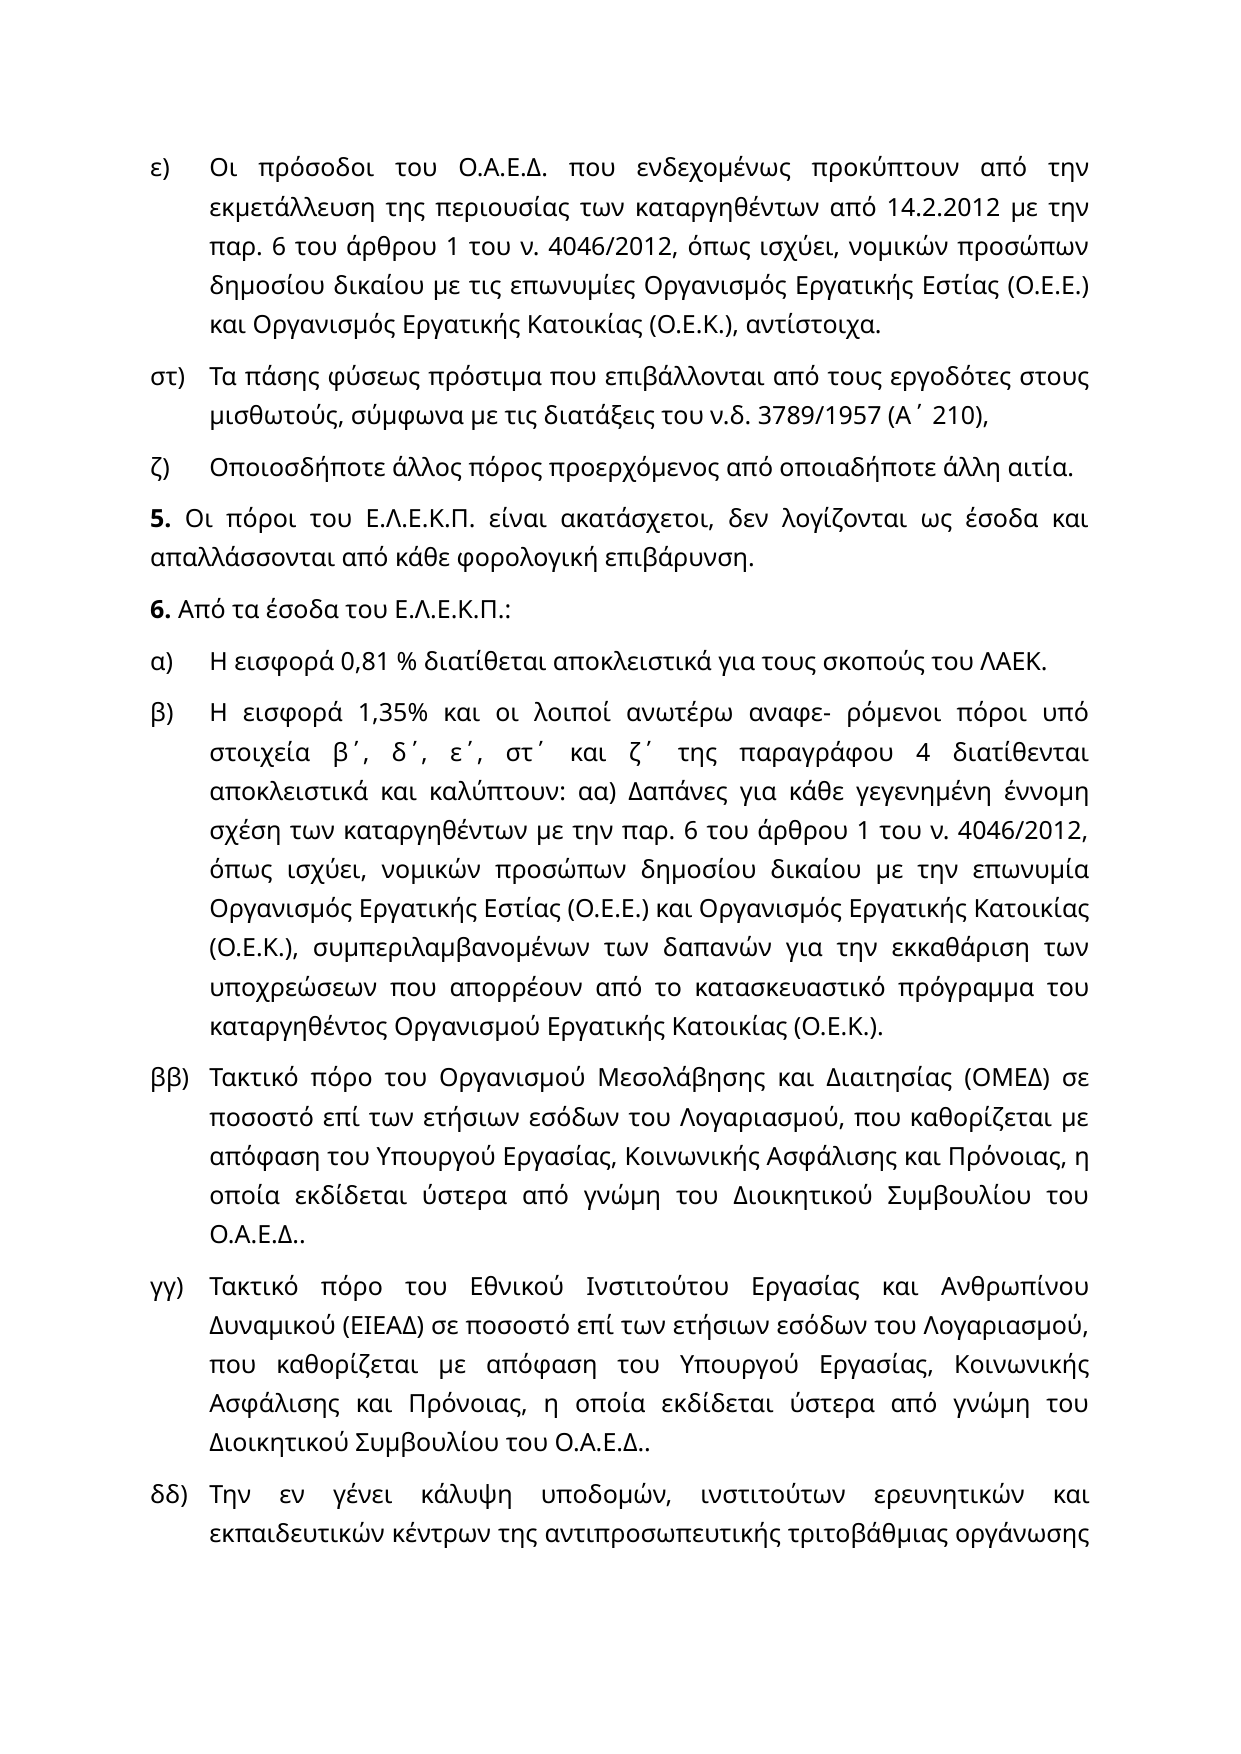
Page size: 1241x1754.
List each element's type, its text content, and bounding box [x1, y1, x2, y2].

list ββ) Τακτικό πόρο του Οργανισμού Μεσολάβησης και Διαιτησίας (ΟΜΕΔ) σε ποσοστό επί των ετήσιων εσόδων του Λογαριασμού, που καθορίζεται με απόφαση του Υπουργού Εργασίας, Κοινωνικής Ασφάλισης και Πρόνοιας, η οποία εκδίδεται ύστερα από γνώμη του Διοικητικού Συμβουλίου του Ο.Α.Ε.Δ.. [150, 1060, 1090, 1251]
list α) Η εισφορά 0,81 % διατίθεται αποκλειστικά για τους σκοπούς του ΛΑΕΚ. [150, 643, 1090, 677]
text 5. Οι πόροι του Ε.Λ.Ε.Κ.Π. είναι ακατάσχετοι, δεν λογίζονται ως έσοδα και απαλλάσσονται από κάθε φορολογική επιβάρυνση. [150, 501, 1090, 574]
list στ) Τα πάσης φύσεως πρόστιμα που επιβάλλονται από τους εργοδότες στους μισθωτούς, σύμφωνα με τις διατάξεις του ν.δ. 3789/1957 (Α΄ 210), [150, 358, 1090, 432]
list γγ) Τακτικό πόρο του Εθνικού Ινστιτούτου Εργασίας και Ανθρωπίνου Δυναμικού (ΕΙΕΑΔ) σε ποσοστό επί των ετήσιων εσόδων του Λογαριασμού, που καθορίζεται με απόφαση του Υπουργού Εργασίας, Κοινωνικής Ασφάλισης και Πρόνοιας, η οποία εκδίδεται ύστερα από γνώμη του Διοικητικού Συμβουλίου του Ο.Α.Ε.Δ.. [150, 1268, 1090, 1459]
list δδ) Την εν γένει κάλυψη υποδομών, ινστιτούτων ερευνητικών και εκπαιδευτικών κέντρων της αντιπροσωπευτικής τριτοβάθμιας οργάνωσης [150, 1477, 1090, 1550]
text 6. Από τα έσοδα του Ε.Λ.Ε.Κ.Π.: [150, 592, 1090, 626]
list ε) Οι πρόσοδοι του Ο.Α.Ε.Δ. που ενδεχομένως προκύπτουν από την εκμετάλλευση της περιουσίας των καταργηθέντων από 14.2.2012 με την παρ. 6 του άρθρου 1 του ν. 4046/2012, όπως ισχύει, νομικών προσώπων δημοσίου δικαίου με τις επωνυμίες Οργανισμός Εργατικής Εστίας (Ο.Ε.Ε.) και Οργανισμός Εργατικής Κατοικίας (Ο.Ε.Κ.), αντίστοιχα. [150, 150, 1090, 341]
list ζ) Οποιοσδήποτε άλλος πόρος προερχόμενος από οποιαδήποτε άλλη αιτία. [150, 449, 1090, 483]
list β) Η εισφορά 1,35% και οι λοιποί ανωτέρω αναφε- ρόμενοι πόροι υπό στοιχεία β΄, δ΄, ε΄, στ΄ και ζ΄ της παραγράφου 4 διατίθενται αποκλειστικά και καλύπτουν: αα) Δαπάνες για κάθε γεγενημένη έννομη σχέση των καταργηθέντων με την παρ. 6 του άρθρου 1 του ν. 4046/2012, όπως ισχύει, νομικών προσώπων δημοσίου δικαίου με την επωνυμία Οργανισμός Εργατικής Εστίας (Ο.Ε.Ε.) και Οργανισμός Εργατικής Κατοικίας (Ο.Ε.Κ.), συμπεριλαμβανομένων των δαπανών για την εκκαθάριση των υποχρεώσεων που απορρέουν από το κατασκευαστικό πρόγραμμα του καταργηθέντος Οργανισμού Εργατικής Κατοικίας (Ο.Ε.Κ.). [150, 695, 1090, 1042]
